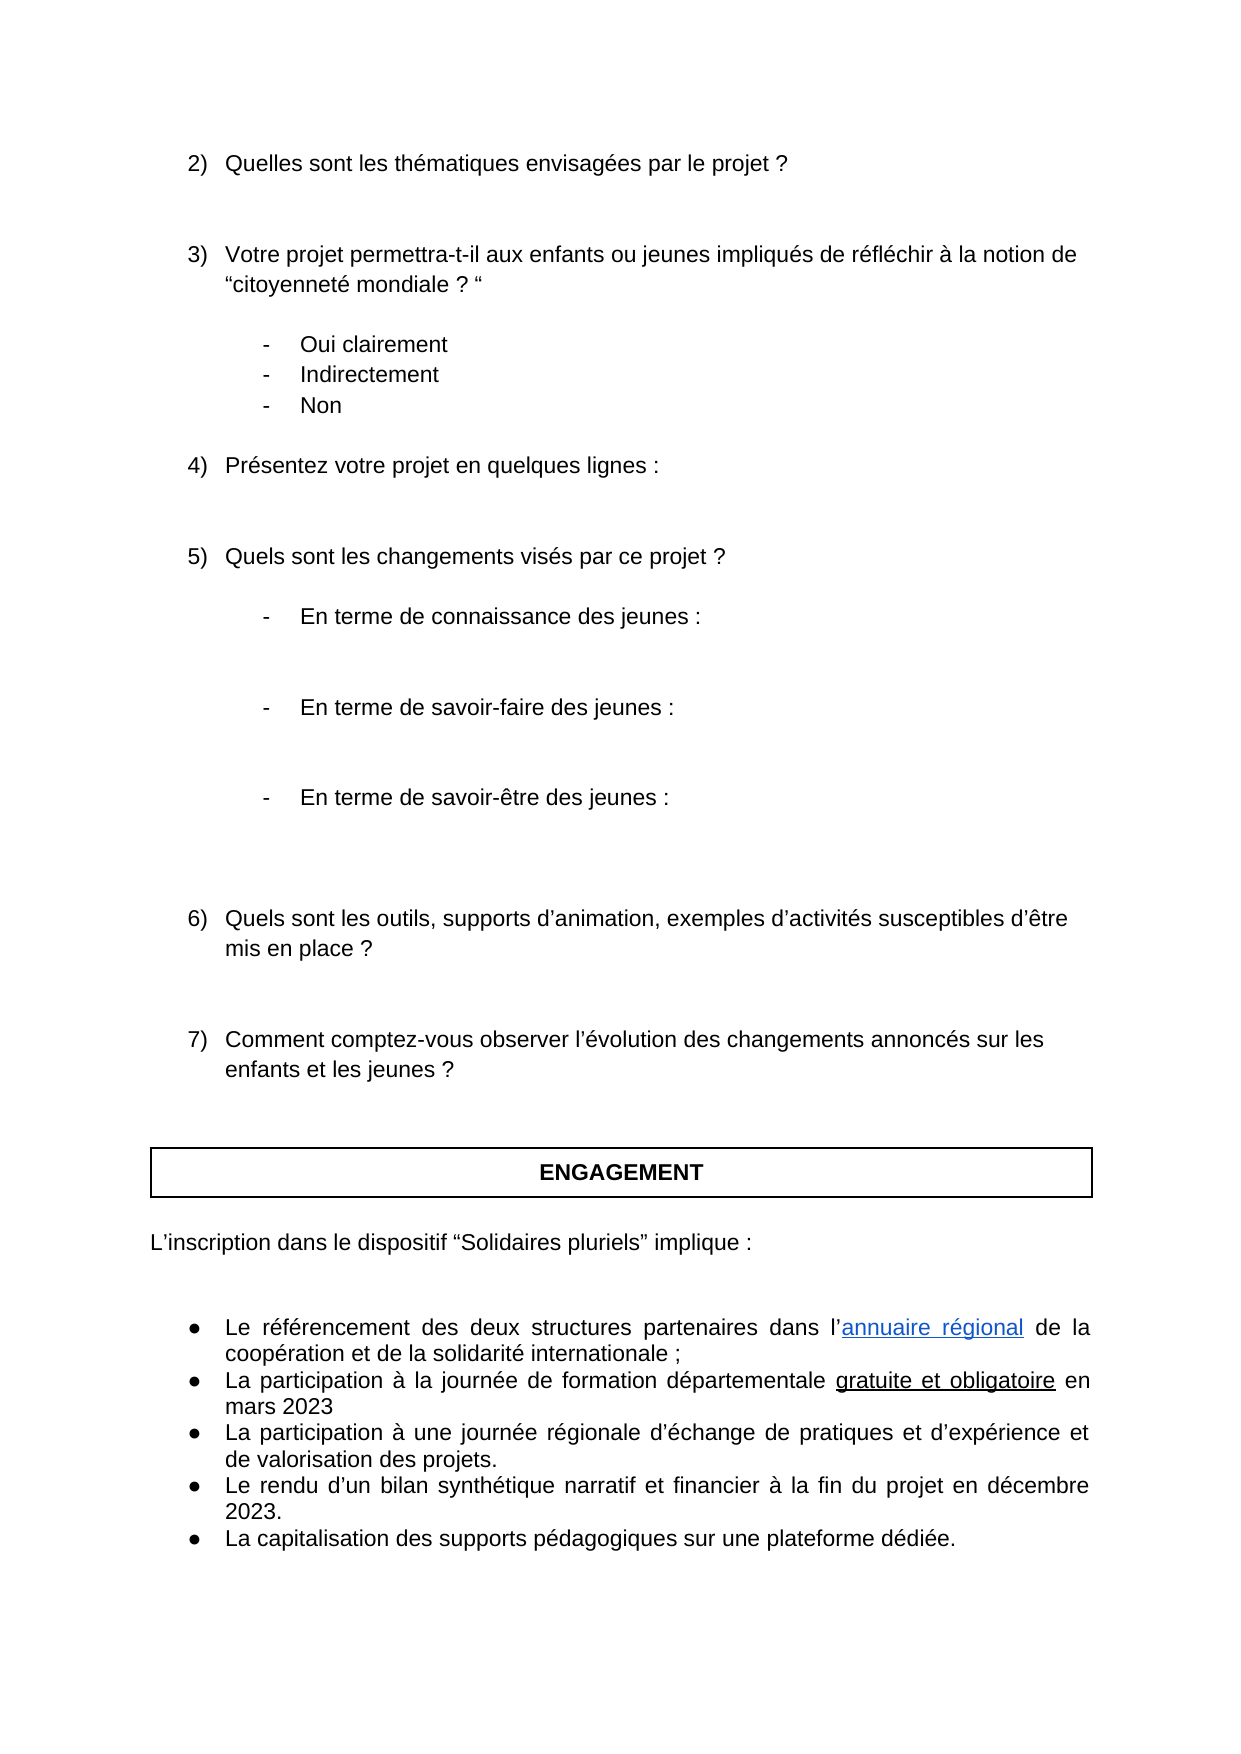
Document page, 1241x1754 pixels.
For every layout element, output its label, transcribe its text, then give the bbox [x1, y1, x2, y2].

list Indirectement [262, 361, 1090, 388]
text L’inscription dans le dispositif “Solidaires pluriels” implique : [150, 1228, 1090, 1255]
list Le référencement des deux structures partenaires dans l’annuaire régional de la coopération et de la solidarité internationale ; [187, 1314, 1090, 1367]
list Quelles sont les thématiques envisagées par le projet ? [187, 150, 1090, 176]
list Non [262, 392, 1090, 418]
table_header ENGAGEMENT [152, 1149, 1091, 1196]
list La capitalisation des supports pédagogiques sur une plateforme dédiée. [187, 1525, 1090, 1551]
list Comment comptez-vous observer l’évolution des changements annoncés sur les enfants et les jeunes ? [187, 1026, 1090, 1083]
list Présentez votre projet en quelques lignes : [187, 452, 1090, 478]
list La participation à une journée régionale d’échange de pratiques et d’expérience et de valorisation des projets. [187, 1419, 1090, 1472]
list En terme de connaissance des jeunes : [262, 603, 1090, 629]
list La participation à la journée de formation départementale gratuite et obligatoire en mars 2023 [187, 1367, 1090, 1419]
list En terme de savoir-faire des jeunes : [262, 694, 1090, 720]
list Quels sont les outils, supports d’animation, exemples d’activités susceptibles d’être mis en place ? [187, 905, 1090, 962]
list Le rendu d’un bilan synthétique narratif et financier à la fin du projet en décembre 2023. [187, 1472, 1090, 1525]
list Quels sont les changements visés par ce projet ? [187, 543, 1090, 569]
list Votre projet permettra-t-il aux enfants ou jeunes impliqués de réfléchir à la notion de “citoyenneté mondiale ? “ [187, 241, 1090, 297]
list Oui clairement [262, 331, 1090, 358]
list En terme de savoir-être des jeunes : [262, 784, 1090, 811]
